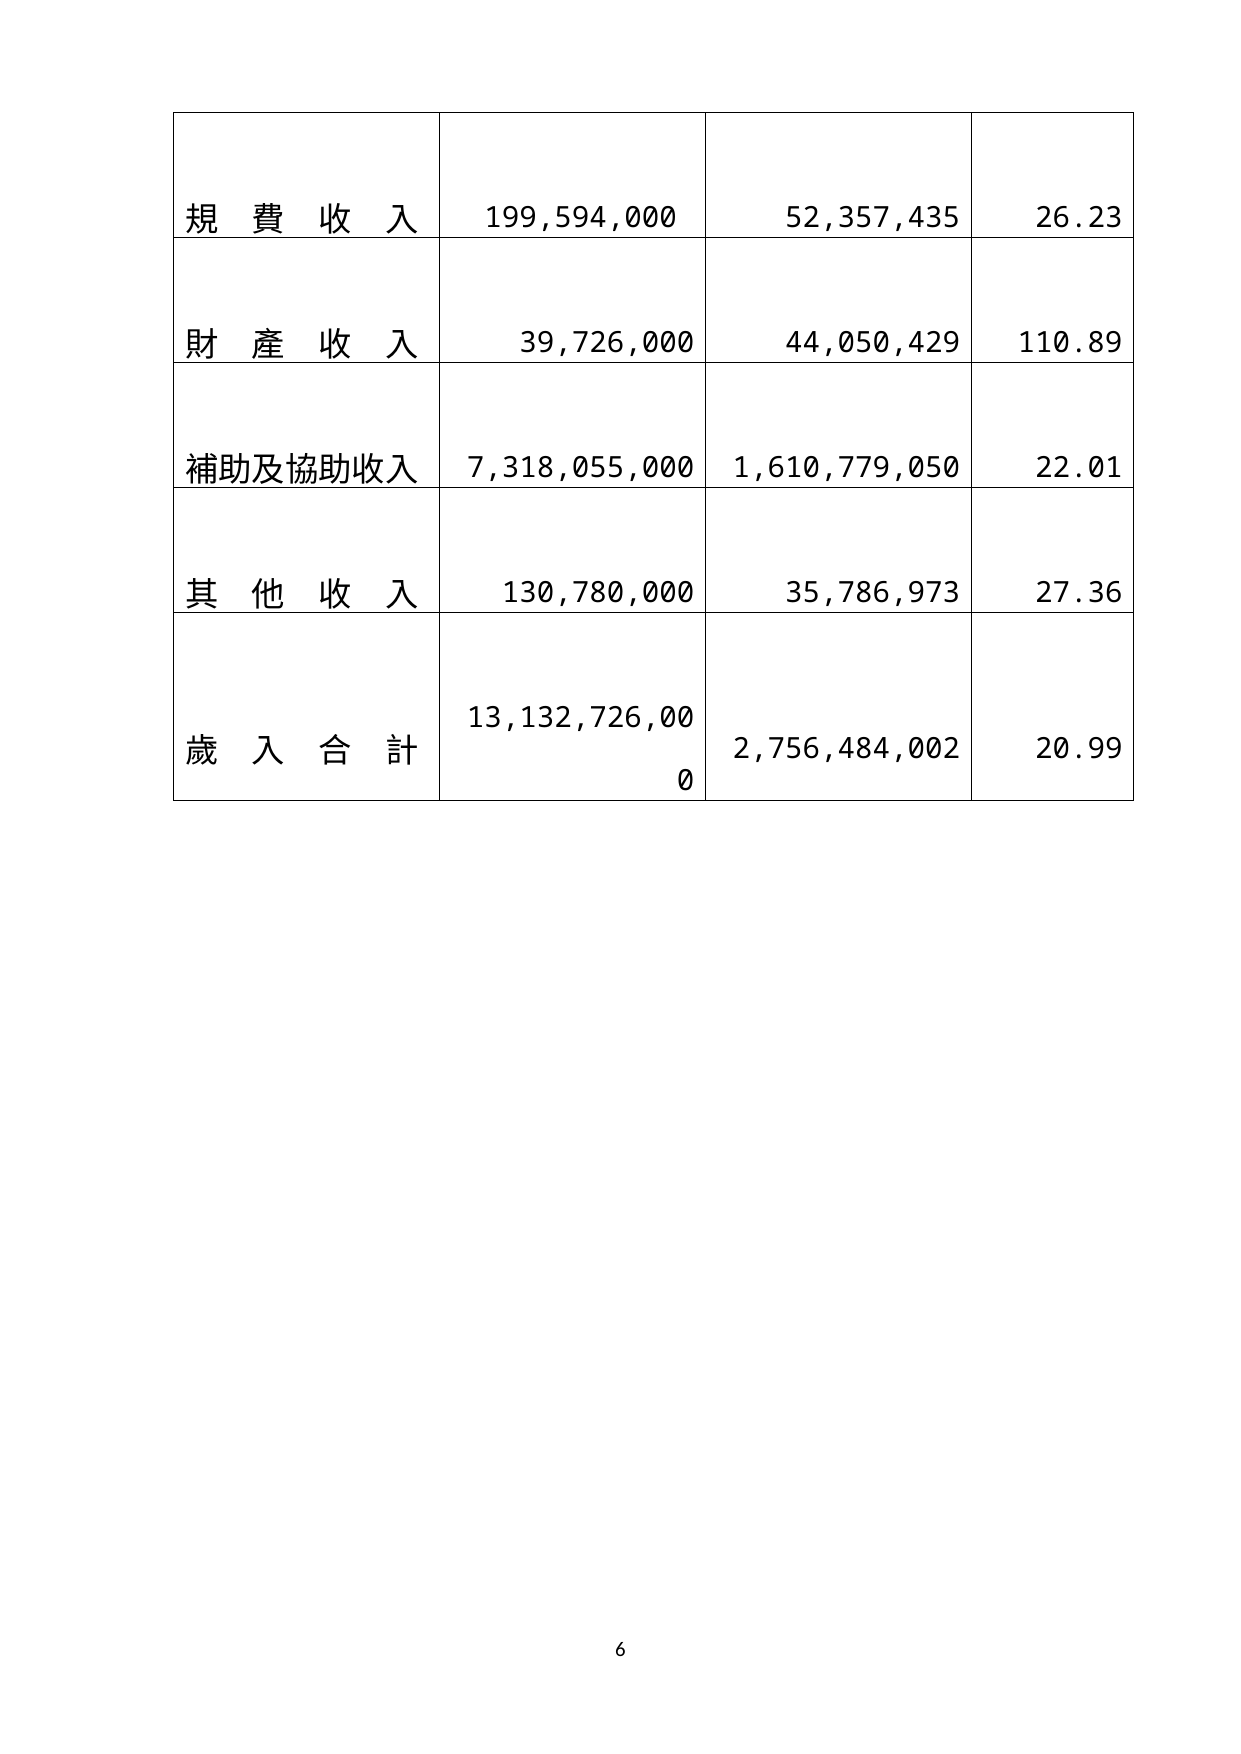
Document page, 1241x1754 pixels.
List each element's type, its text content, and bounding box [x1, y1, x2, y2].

table_cell 7,318,055,000 [440, 363, 705, 487]
table_cell 規 費 收 入 [174, 113, 439, 237]
table_cell 39,726,000 [440, 238, 705, 362]
table_cell 1,610,779,050 [706, 363, 971, 487]
table_cell 2,756,484,002 [706, 613, 971, 800]
table_cell 其 他 收 入 [174, 488, 439, 612]
table_cell 130,780,000 [440, 488, 705, 612]
table_cell 13,132,726,000 [440, 613, 705, 800]
table_cell 199,594,000 [440, 113, 705, 237]
table_cell 補助及協助收入 [174, 363, 439, 487]
table_cell 22.01 [972, 363, 1133, 487]
table_cell 20.99 [972, 613, 1133, 800]
table_cell 26.23 [972, 113, 1133, 237]
table_cell 35,786,973 [706, 488, 971, 612]
table_cell 27.36 [972, 488, 1133, 612]
table_cell 110.89 [972, 238, 1133, 362]
table_cell 歲 入 合 計 [174, 613, 439, 800]
table_cell 財 產 收 入 [174, 238, 439, 362]
table_cell 44,050,429 [706, 238, 971, 362]
table_cell 52,357,435 [706, 113, 971, 237]
